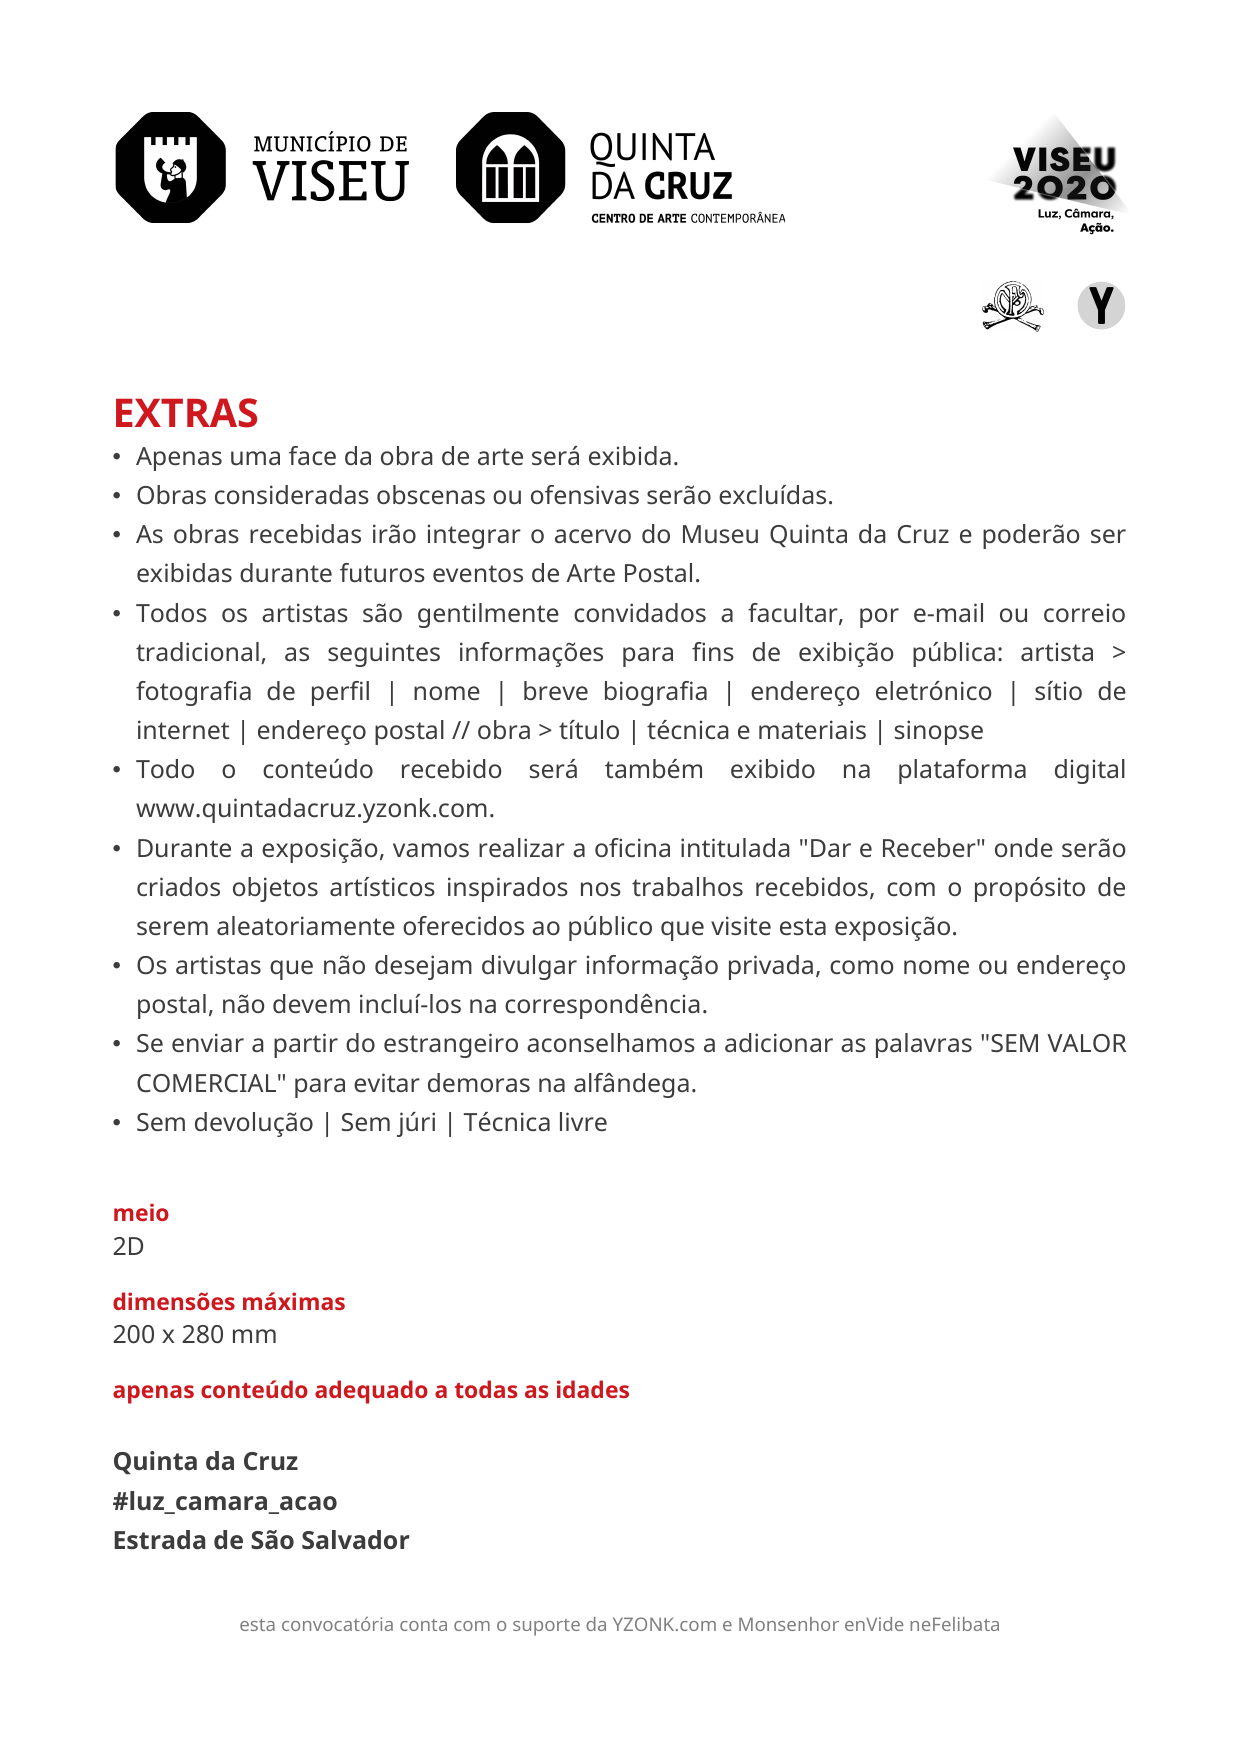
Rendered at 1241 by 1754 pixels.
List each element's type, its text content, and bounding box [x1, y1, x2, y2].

list Todos os artistas são gentilmente convidados a facultar, por e-mail ou correio tradicional, as seguintes informações para fins de exibição pública: artista > fotografia de perfil | nome | breve biografia | endereço eletrónico | sítio de internet | endereço postal // obra > título | técnica e materiais | sinopse [112, 595, 1128, 747]
text 200 x 280 mm [112, 1317, 1128, 1351]
picture [115, 112, 786, 298]
picture [982, 281, 1044, 332]
list Sem devolução | Sem júri | Técnica livre [112, 1104, 1128, 1138]
text 2D [112, 1228, 1128, 1263]
text Estrada de São Salvador [112, 1522, 1128, 1556]
text #luz_camara_acao [112, 1483, 1128, 1517]
list Apenas uma face da obra de arte será exibida. [112, 439, 1128, 473]
list Obras consideradas obscenas ou ofensivas serão excluídas. [112, 478, 1128, 512]
subtitle apenas conteúdo adequado a todas as idades [112, 1373, 1128, 1405]
list Os artistas que não desejam divulgar informação privada, como nome ou endereço postal, não devem incluí-los na correspondência. [112, 948, 1128, 1021]
list Se enviar a partir do estrangeiro aconselhamos a adicionar as palavras "SEM VALOR COMERCIAL" para evitar demoras na alfândega. [112, 1026, 1128, 1099]
list Durante a exposição, vamos realizar a oficina intitulada "Dar e Receber" onde serão criados objetos artísticos inspirados nos trabalhos recebidos, com o propósito de serem aleatoriamente oferecidos ao público que visite esta exposição. [112, 830, 1128, 943]
subtitle dimensões máximas [112, 1285, 1128, 1317]
list Todo o conteúdo recebido será também exibido na plataforma digital www.quintadacruz.yzonk.com. [112, 752, 1128, 825]
subtitle EXTRAS [112, 385, 1128, 439]
picture [985, 112, 1130, 235]
list As obras recebidas irão integrar o acervo do Museu Quinta da Cruz e poderão ser exibidas durante futuros eventos de Arte Postal. [112, 517, 1128, 590]
text Quinta da Cruz [112, 1444, 1128, 1478]
subtitle meio [112, 1197, 1128, 1228]
